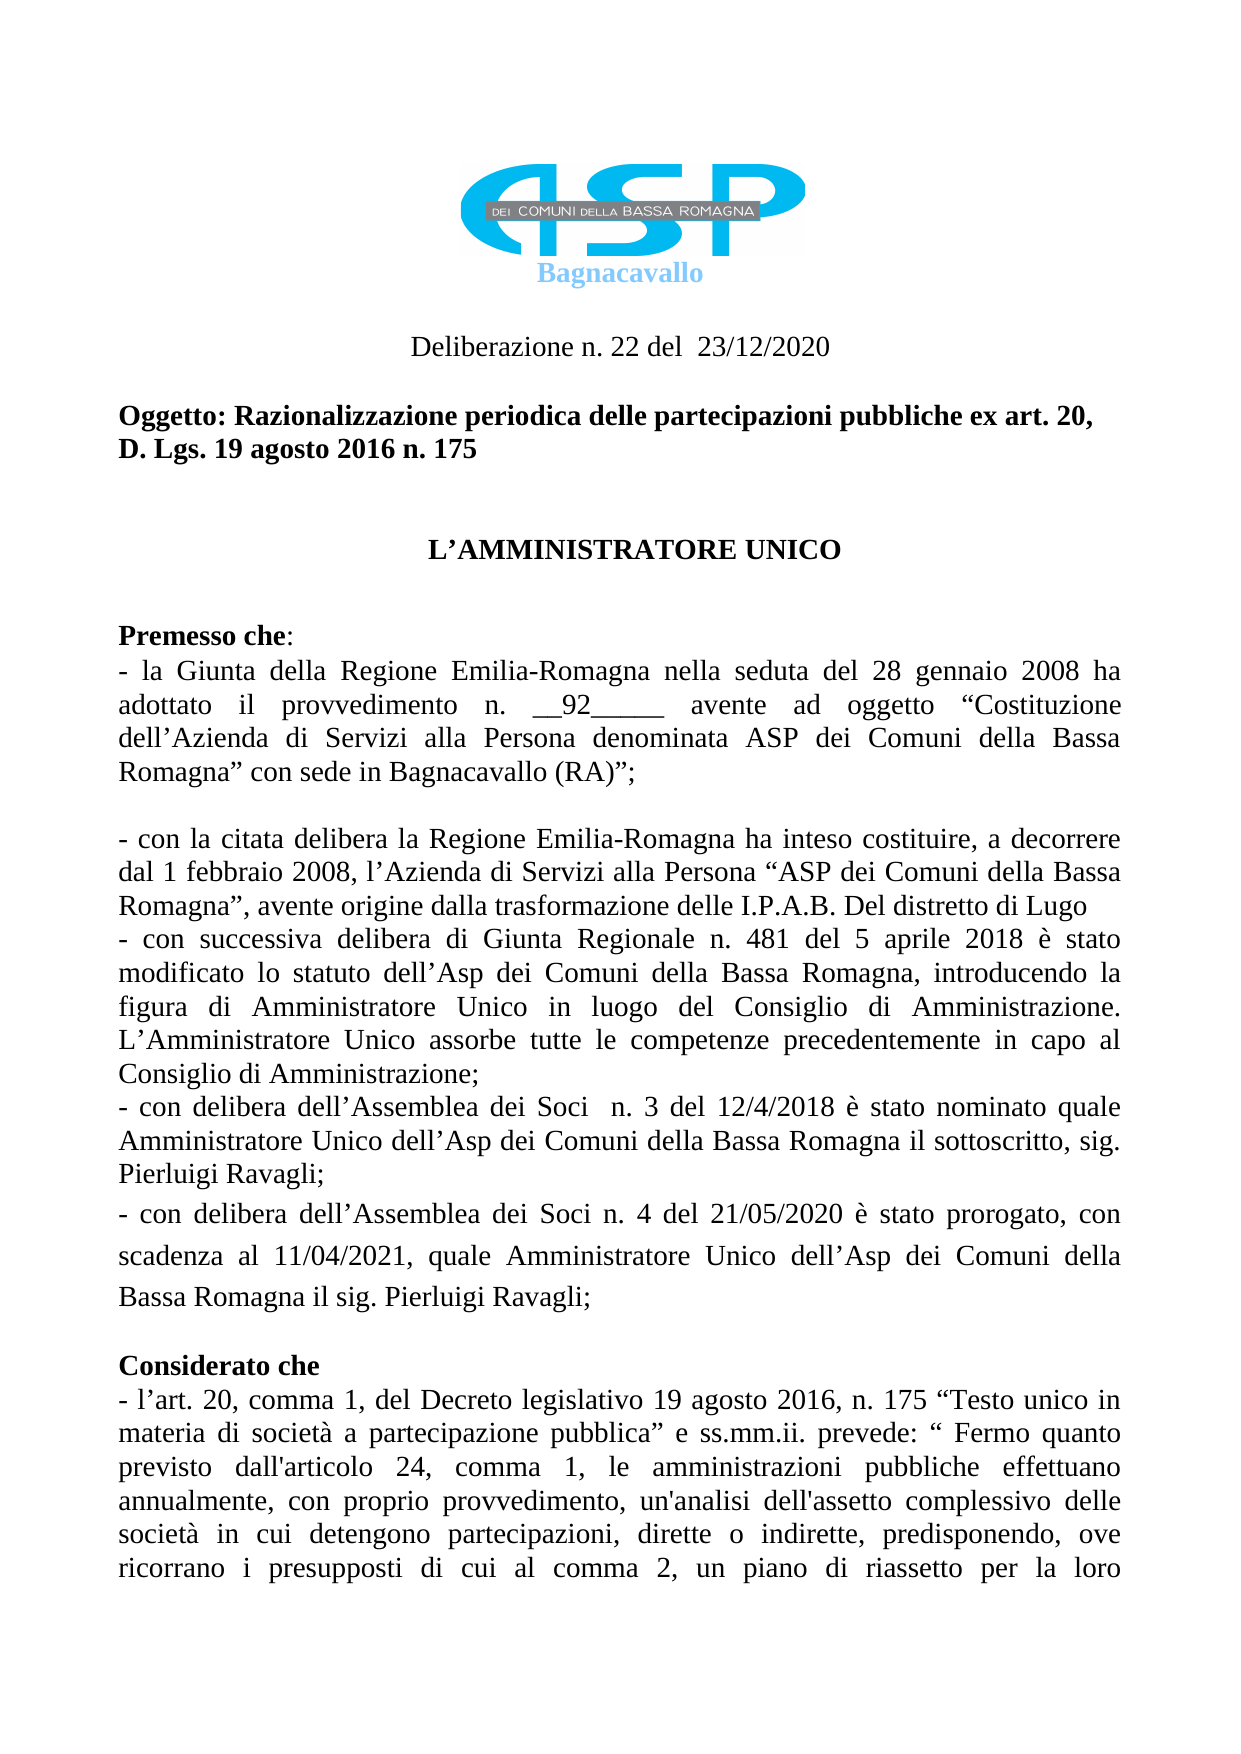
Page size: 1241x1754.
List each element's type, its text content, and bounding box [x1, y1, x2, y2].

text - con delibera dell’Assemblea dei Soci n. 4 del 21/05/2020 è stato prorogato, con scadenza al 11/04/2021, quale Amministratore Unico dell’Asp dei Comuni della Bassa Romagna il sig. Pierluigi Ravagli; [118, 1190, 1122, 1315]
text Oggetto: Razionalizzazione periodica delle partecipazioni pubbliche ex art. 20, D. Lgs. 19 agosto 2016 n. 175 [118, 398, 1122, 465]
text Premesso che: [118, 612, 1122, 653]
text - con delibera dell’Assemblea dei Soci n. 3 del 12/4/2018 è stato nominato quale Amministratore Unico dell’Asp dei Comuni della Bassa Romagna il sottoscritto, sig. Pierluigi Ravagli; [118, 1089, 1122, 1190]
text L’AMMINISTRATORE UNICO [148, 532, 1122, 566]
text - con la citata delibera la Regione Emilia-Romagna ha inteso costituire, a decorrere dal 1 febbraio 2008, l’Azienda di Servizi alla Persona “ASP dei Comuni della Bassa Romagna”, avente origine dalla trasformazione delle I.P.A.B. Del distretto di Lugo [118, 821, 1122, 922]
text Deliberazione n. 22 del 23/12/2020 [118, 323, 1122, 364]
text - la Giunta della Regione Emilia-Romagna nella seduta del 28 gennaio 2008 ha adottato il provvedimento n. __92_____ avente ad oggetto “Costituzione dell’Azienda di Servizi alla Persona denominata ASP dei Comuni della Bassa Romagna” con sede in Bagnacavallo (RA)”; [118, 653, 1122, 787]
text - l’art. 20, comma 1, del Decreto legislativo 19 agosto 2016, n. 175 “Testo unico in materia di società a partecipazione pubblica” e ss.mm.ii. prevede: “ Fermo quanto previsto dall'articolo 24, comma 1, le amministrazioni pubbliche effettuano annualmente, con proprio provvedimento, un'analisi dell'assetto complessivo delle società in cui detengono partecipazioni, dirette o indirette, predisponendo, ove ricorrano i presupposti di cui al comma 2, un piano di riassetto per la loro [118, 1382, 1122, 1583]
text Bagnacavallo [118, 148, 1122, 289]
text - con successiva delibera di Giunta Regionale n. 481 del 5 aprile 2018 è stato modificato lo statuto dell’Asp dei Comuni della Bassa Romagna, introducendo la figura di Amministratore Unico in luogo del Consiglio di Amministrazione. L’Amministratore Unico assorbe tutte le competenze precedentemente in capo al Consiglio di Amministrazione; [118, 922, 1122, 1089]
text Considerato che [118, 1348, 1122, 1382]
